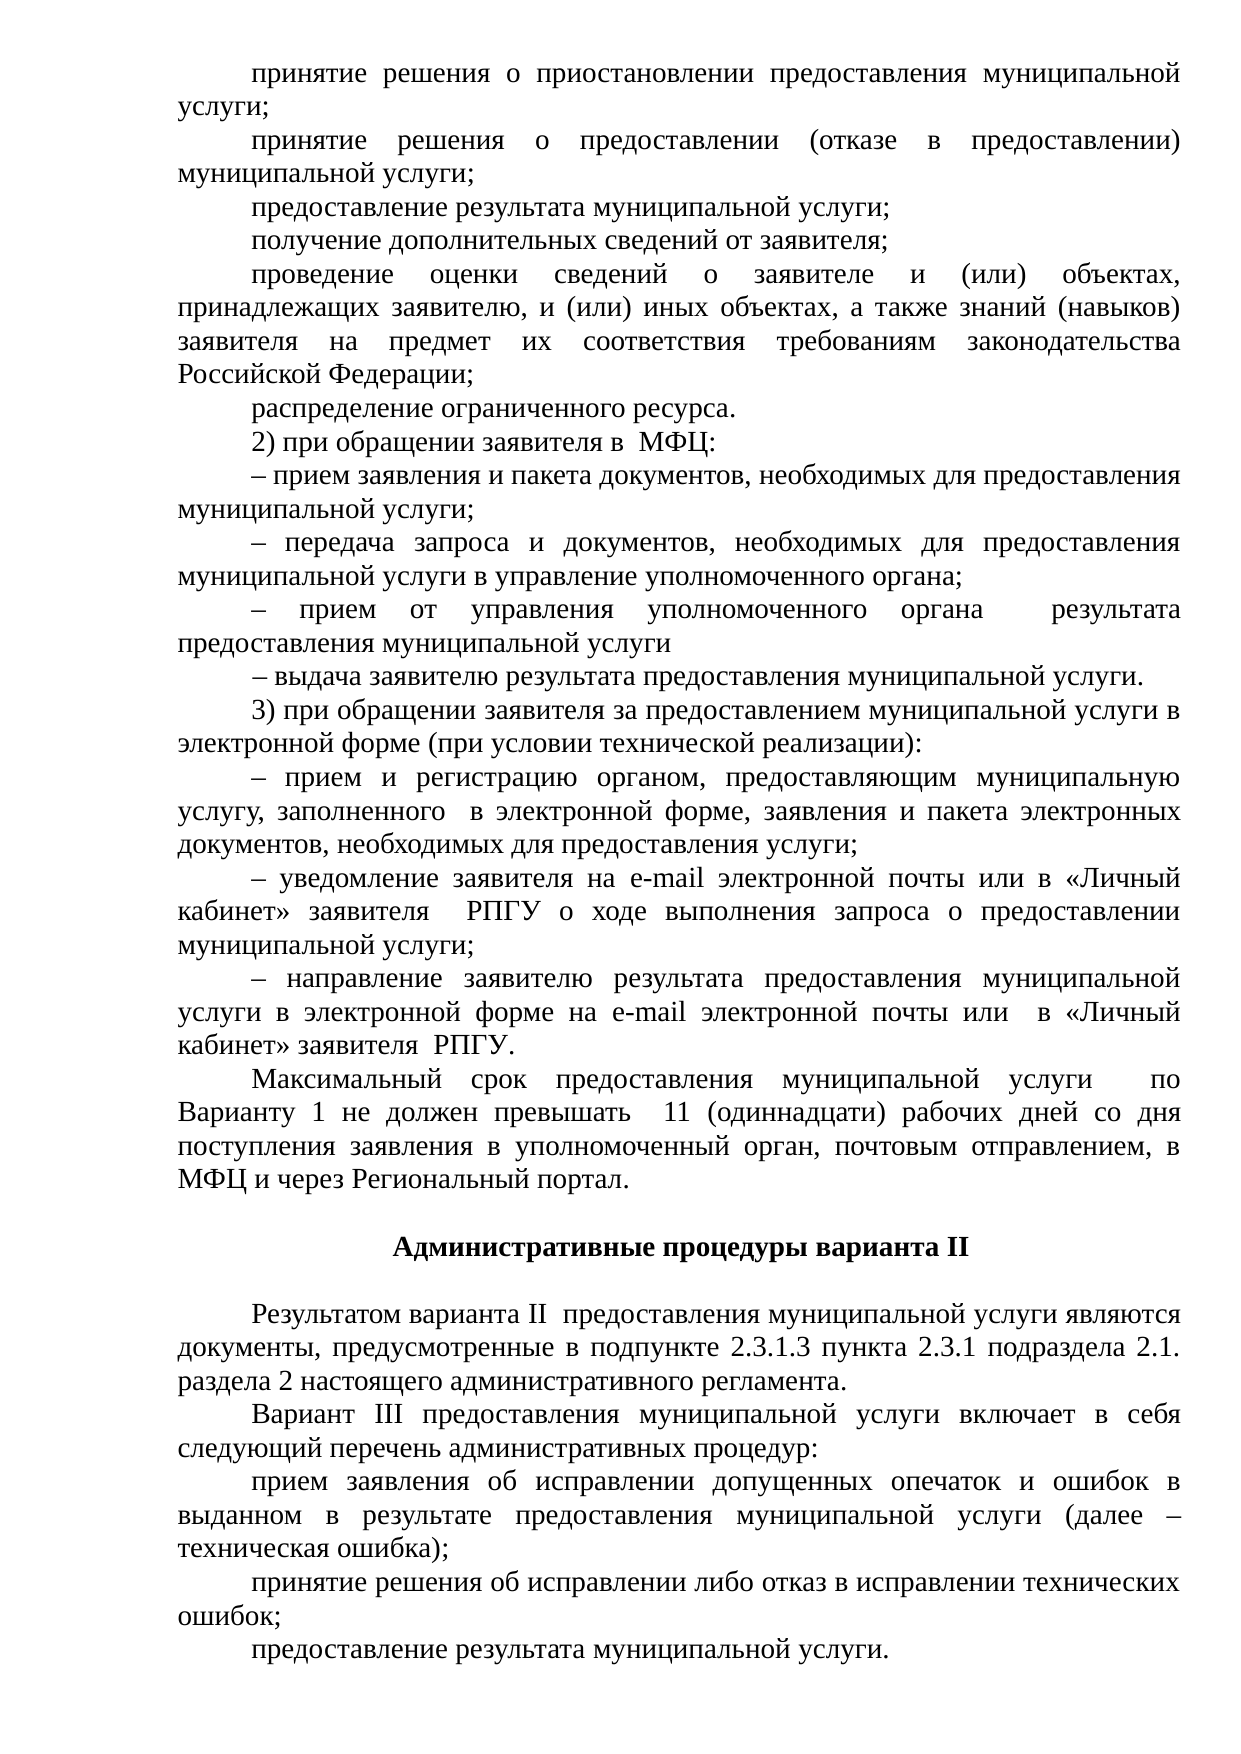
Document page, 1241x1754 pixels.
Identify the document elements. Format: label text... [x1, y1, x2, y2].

text – направление заявителю результата предоставления муниципальной услуги в электронной форме на e-mail электронной почты или в «Личный кабинет» заявителя РПГУ. [177, 960, 1181, 1061]
text – прием от управления уполномоченного органа результата предоставления муниципальной услуги [177, 591, 1181, 658]
text прием заявления об исправлении допущенных опечаток и ошибок в выданном в результате предоставления муниципальной услуги (далее – техническая ошибка); [177, 1463, 1181, 1564]
text принятие решения о предоставлении (отказе в предоставлении) муниципальной услуги; [177, 122, 1181, 189]
text проведение оценки сведений о заявителе и (или) объектах, принадлежащих заявителю, и (или) иных объектах, а также знаний (навыков) заявителя на предмет их соответствия требованиям законодательства Российской Федерации; [177, 256, 1181, 390]
text – прием и регистрацию органом, предоставляющим муниципальную услугу, заполненного в электронной форме, заявления и пакета электронных документов, необходимых для предоставления услуги; [177, 759, 1181, 860]
text Административные процедуры варианта II [177, 1229, 1181, 1262]
text распределение ограниченного ресурса. [177, 390, 1181, 424]
text Результатом варианта II предоставления муниципальной услуги являются документы, предусмотренные в подпункте 2.3.1.3 пункта 2.3.1 подраздела 2.1. раздела 2 настоящего административного регламента. [177, 1296, 1181, 1396]
text – передача запроса и документов, необходимых для предоставления муниципальной услуги в управление уполномоченного органа; [177, 524, 1181, 591]
text получение дополнительных сведений от заявителя; [177, 222, 1181, 256]
text Вариант III предоставления муниципальной услуги включает в себя следующий перечень административных процедур: [177, 1396, 1181, 1463]
text 2) при обращении заявителя в МФЦ: [177, 424, 1181, 457]
text – выдача заявителю результата предоставления муниципальной услуги. [177, 658, 1181, 692]
text Максимальный срок предоставления муниципальной услуги по Варианту 1 не должен превышать 11 (одиннадцати) рабочих дней со дня поступления заявления в уполномоченный орган, почтовым отправлением, в МФЦ и через Региональный портал. [177, 1061, 1181, 1195]
text – прием заявления и пакета документов, необходимых для предоставления муниципальной услуги; [177, 457, 1181, 524]
text принятие решения об исправлении либо отказ в исправлении технических ошибок; [177, 1564, 1181, 1631]
text – уведомление заявителя на e-mail электронной почты или в «Личный кабинет» заявителя РПГУ о ходе выполнения запроса о предоставлении муниципальной услуги; [177, 860, 1181, 960]
text 3) при обращении заявителя за предоставлением муниципальной услуги в электронной форме (при условии технической реализации): [177, 692, 1181, 759]
text предоставление результата муниципальной услуги; [177, 189, 1181, 222]
text принятие решения о приостановлении предоставления муниципальной услуги; [177, 55, 1181, 122]
text предоставление результата муниципальной услуги. [177, 1631, 1181, 1665]
